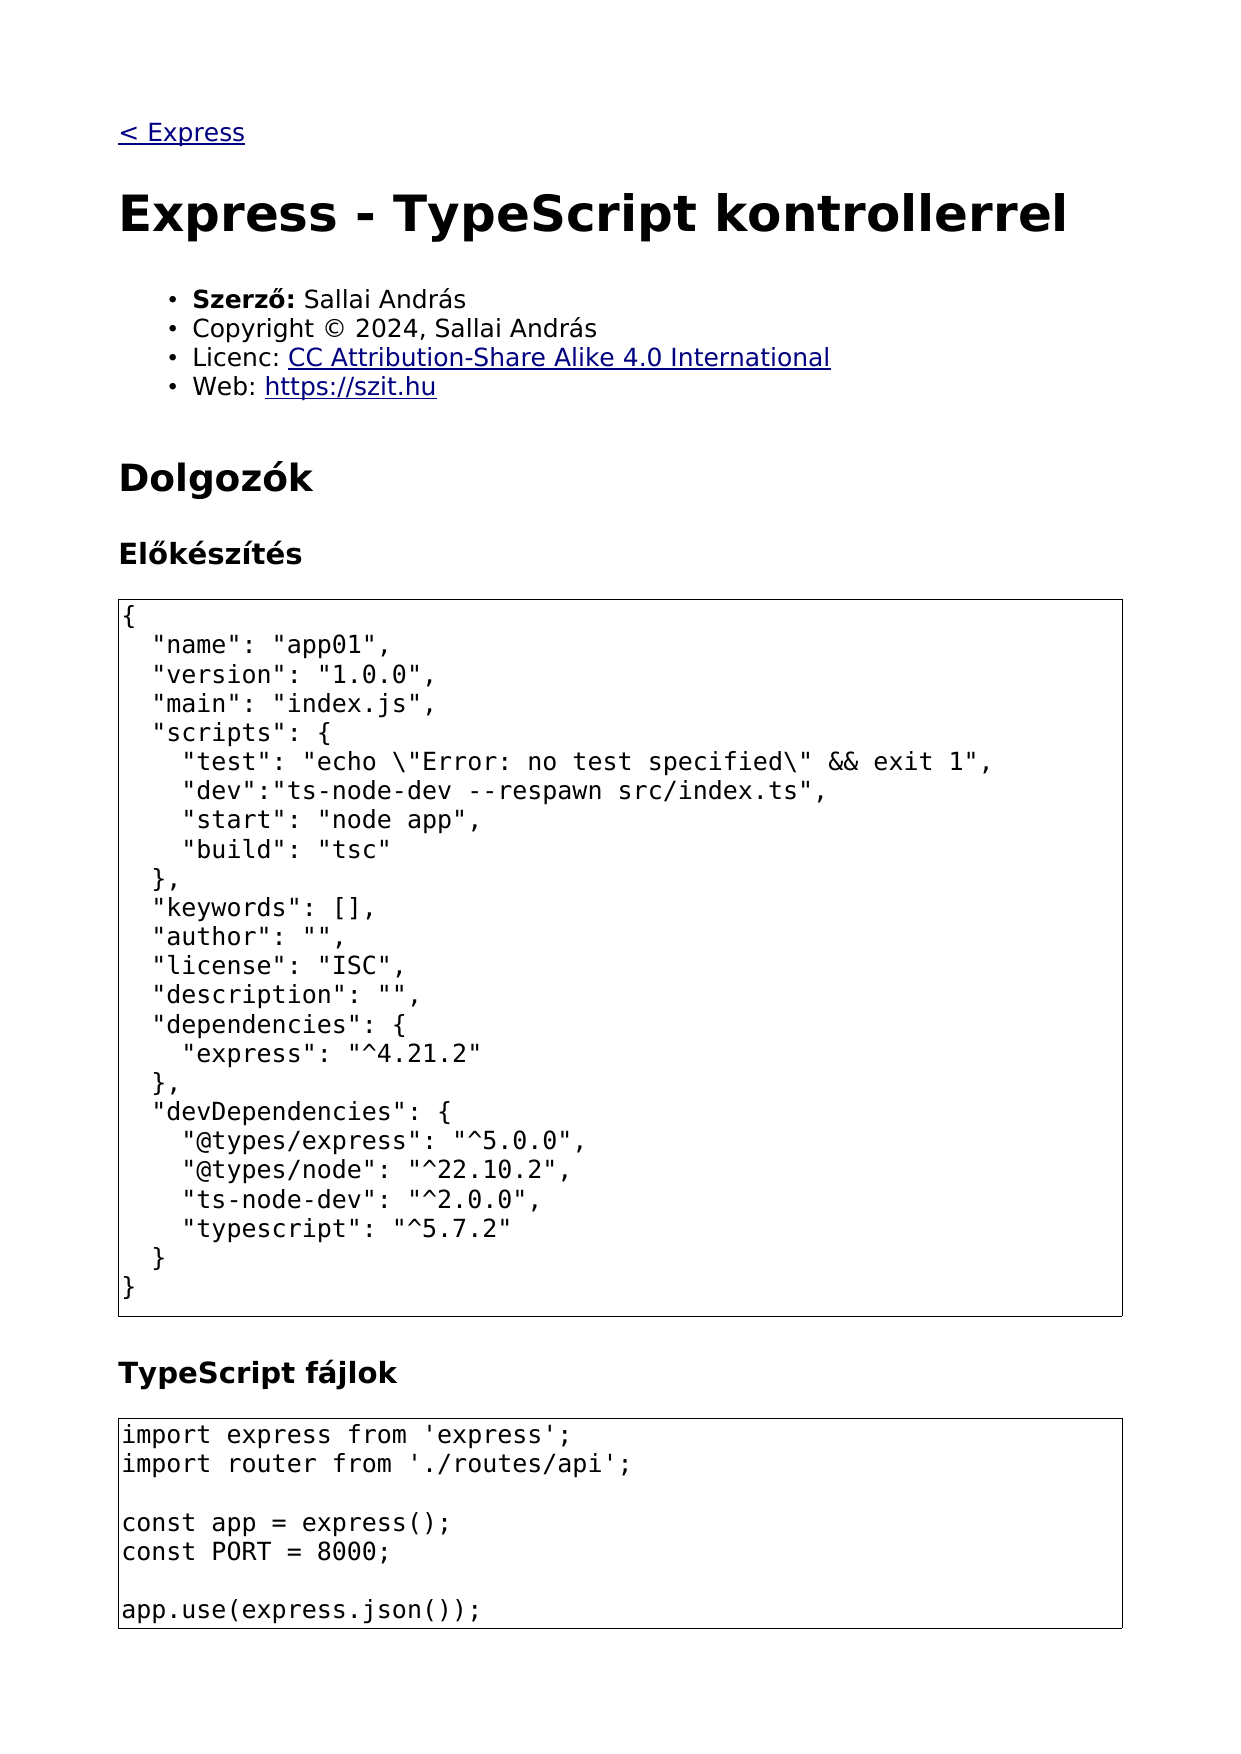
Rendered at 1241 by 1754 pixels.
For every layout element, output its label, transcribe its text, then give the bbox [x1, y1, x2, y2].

list Copyright © 2024, Sallai András [177, 314, 1122, 343]
table_header import express from 'express'; import router from './routes/api'; const app = express(); const PORT = 8000; app.use(express.json()); [119, 1419, 1122, 1627]
text < Express [118, 118, 1122, 147]
subtitle Express - TypeScript kontrollerrel [118, 185, 1122, 243]
list Licenc: CC Attribution-Share Alike 4.0 International [177, 343, 1122, 372]
subtitle TypeScript fájlok [118, 1356, 1122, 1390]
list Web: https://szit.hu [177, 372, 1122, 402]
subtitle Dolgozók [118, 456, 1122, 500]
list Szerző: Sallai András [177, 285, 1122, 314]
table_header { "name": "app01", "version": "1.0.0", "main": "index.js", "scripts": { "test": "echo \"Error: no test specified\" && exit 1", "dev":"ts-node-dev --respawn src/index.ts", "start": "node app", "build": "tsc" }, "keywords": [], "author": "", "license": "ISC", "description": "", "dependencies": { "express": "^4.21.2" }, "devDependencies": { "@types/express": "^5.0.0", "@types/node": "^22.10.2", "ts-node-dev": "^2.0.0", "typescript": "^5.7.2" } } [119, 600, 1122, 1316]
subtitle Előkészítés [118, 537, 1122, 571]
